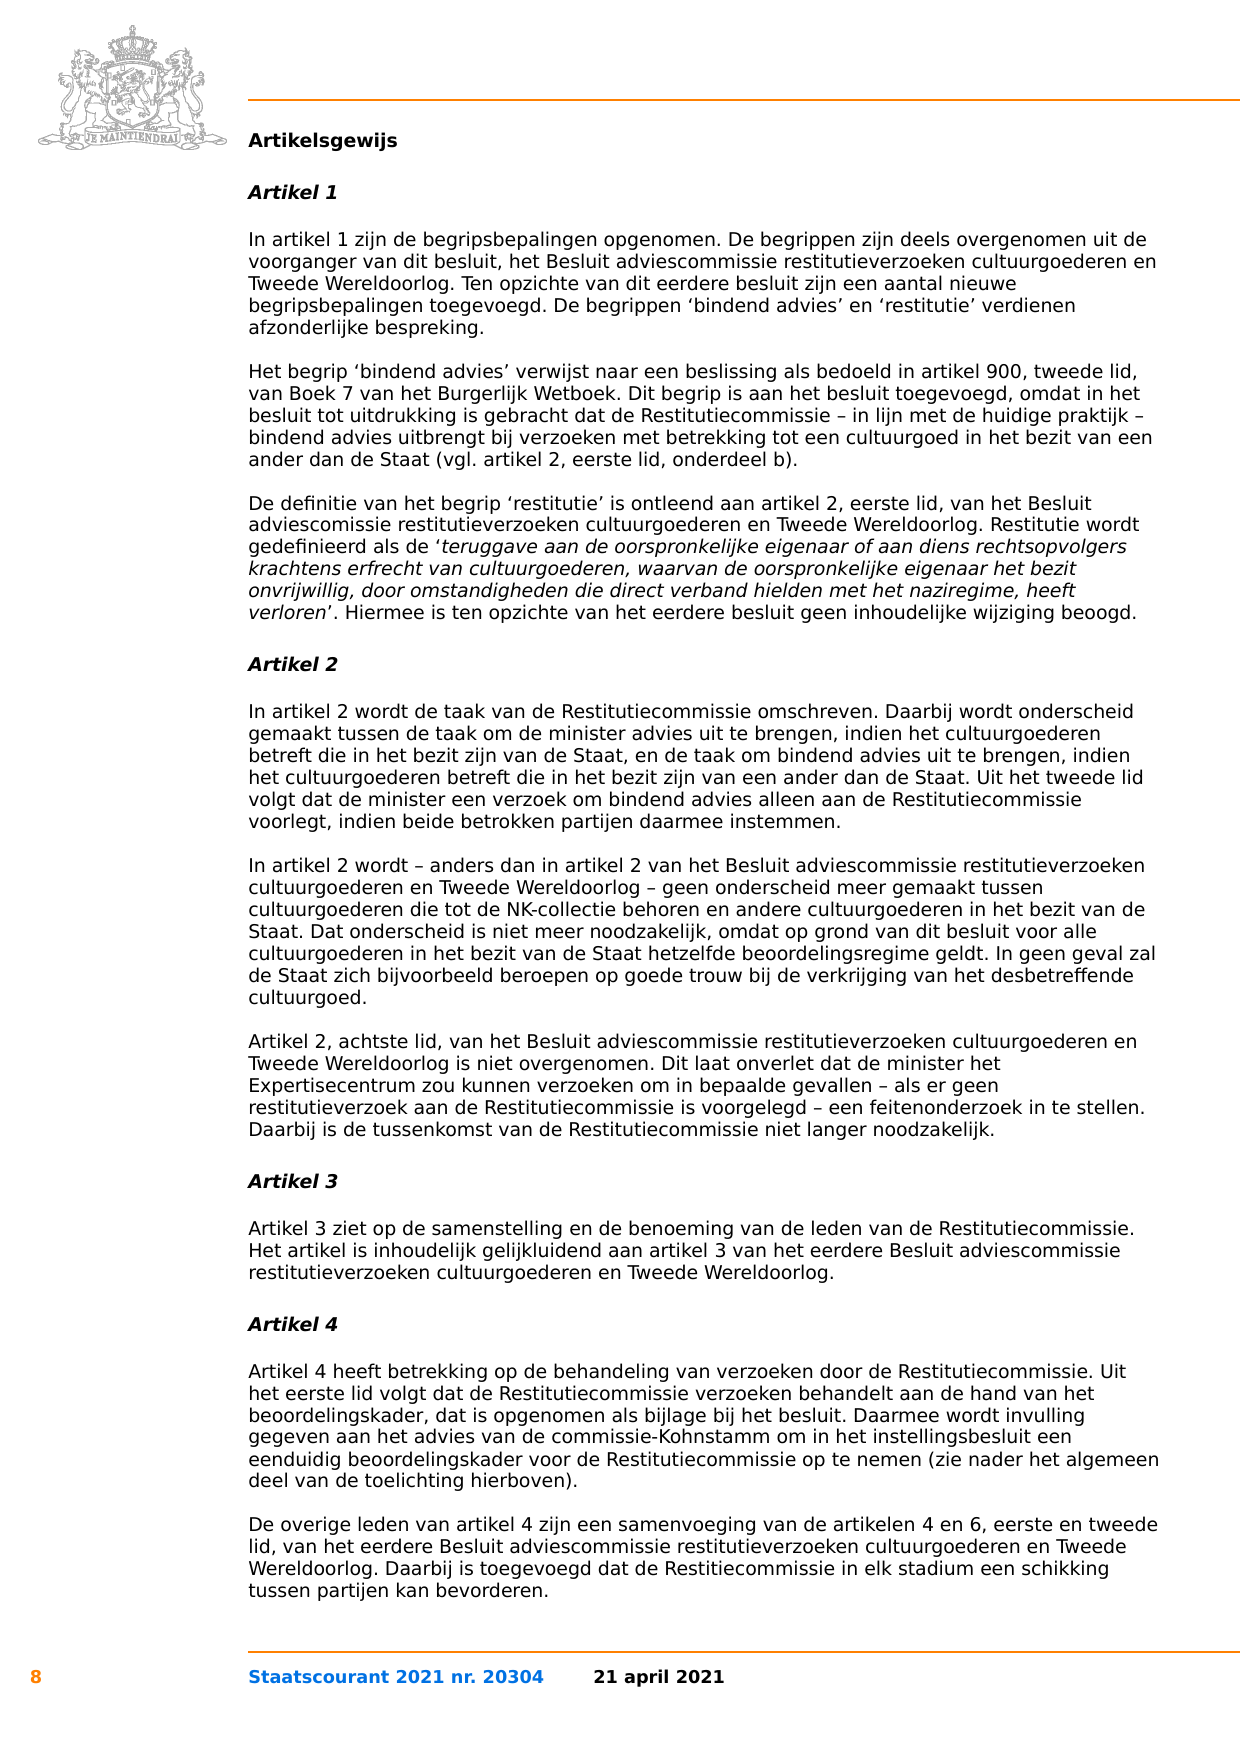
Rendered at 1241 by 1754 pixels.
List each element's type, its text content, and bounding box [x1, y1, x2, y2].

text In artikel 2 wordt de taak van de Restitutiecommissie omschreven. Daarbij wordt onderscheid gemaakt tussen de taak om de minister advies uit te brengen, indien het cultuurgoederen betreft die in het bezit zijn van de Staat, en de taak om bindend advies uit te brengen, indien het cultuurgoederen betreft die in het bezit zijn van een ander dan de Staat. Uit het tweede lid volgt dat de minister een verzoek om bindend advies alleen aan de Restitutiecommissie voorlegt, indien beide betrokken partijen daarmee instemmen. [248, 701, 1163, 833]
text De overige leden van artikel 4 zijn een samenvoeging van de artikelen 4 en 6, eerste en tweede lid, van het eerdere Besluit adviescommissie restitutieverzoeken cultuurgoederen en Tweede Wereldoorlog. Daarbij is toegevoegd dat de Restitiecommissie in elk stadium een schikking tussen partijen kan bevorderen. [248, 1514, 1163, 1602]
text Artikel 2, achtste lid, van het Besluit adviescommissie restitutieverzoeken cultuurgoederen en Tweede Wereldoorlog is niet overgenomen. Dit laat onverlet dat de minister het Expertisecentrum zou kunnen verzoeken om in bepaalde gevallen – als er geen restitutieverzoek aan de Restitutiecommissie is voorgelegd – een feitenonderzoek in te stellen. Daarbij is de tussenkomst van de Restitutiecommissie niet langer noodzakelijk. [248, 1031, 1163, 1141]
text In artikel 1 zijn de begripsbepalingen opgenomen. De begrippen zijn deels overgenomen uit de voorganger van dit besluit, het Besluit adviescommissie restitutieverzoeken cultuurgoederen en Tweede Wereldoorlog. Ten opzichte van dit eerdere besluit zijn een aantal nieuwe begripsbepalingen toegevoegd. De begrippen ‘bindend advies’ en ‘restitutie’ verdienen afzonderlijke bespreking. [248, 229, 1163, 339]
text Het begrip ‘bindend advies’ verwijst naar een beslissing als bedoeld in artikel 900, tweede lid, van Boek 7 van het Burgerlijk Wetboek. Dit begrip is aan het besluit toegevoegd, omdat in het besluit tot uitdrukking is gebracht dat de Restitutiecommissie – in lijn met de huidige praktijk – bindend advies uitbrengt bij verzoeken met betrekking tot een cultuurgoed in het bezit van een ander dan de Staat (vgl. artikel 2, eerste lid, onderdeel b). [248, 361, 1163, 471]
subtitle Artikel 4 [248, 1313, 1163, 1336]
subtitle Artikelsgewijs [248, 130, 1163, 152]
text De definitie van het begrip ‘restitutie’ is ontleend aan artikel 2, eerste lid, van het Besluit adviescomissie restitutieverzoeken cultuurgoederen en Tweede Wereldoorlog. Restitutie wordt gedefinieerd als de ‘teruggave aan de oorspronkelijke eigenaar of aan diens rechtsopvolgers krachtens erfrecht van cultuurgoederen, waarvan de oorspronkelijke eigenaar het bezit onvrijwillig, door omstandigheden die direct verband hielden met het naziregime, heeft verloren’. Hiermee is ten opzichte van het eerdere besluit geen inhoudelijke wijziging beoogd. [248, 492, 1163, 624]
subtitle Artikel 3 [248, 1171, 1163, 1193]
subtitle Artikel 1 [248, 182, 1163, 204]
text Artikel 3 ziet op de samenstelling en de benoeming van de leden van de Restitutiecommissie. Het artikel is inhoudelijk gelijkluidend aan artikel 3 van het eerdere Besluit adviescommissie restitutieverzoeken cultuurgoederen en Tweede Wereldoorlog. [248, 1218, 1163, 1283]
subtitle Artikel 2 [248, 654, 1163, 676]
picture [38, 25, 227, 150]
text In artikel 2 wordt – anders dan in artikel 2 van het Besluit adviescommissie restitutieverzoeken cultuurgoederen en Tweede Wereldoorlog – geen onderscheid meer gemaakt tussen cultuurgoederen die tot de NK-collectie behoren en andere cultuurgoederen in het bezit van de Staat. Dat onderscheid is niet meer noodzakelijk, omdat op grond van dit besluit voor alle cultuurgoederen in het bezit van de Staat hetzelfde beoordelingsregime geldt. In geen geval zal de Staat zich bijvoorbeeld beroepen op goede trouw bij de verkrijging van het desbetreffende cultuurgoed. [248, 855, 1163, 1009]
text Artikel 4 heeft betrekking op de behandeling van verzoeken door de Restitutiecommissie. Uit het eerste lid volgt dat de Restitutiecommissie verzoeken behandelt aan de hand van het beoordelingskader, dat is opgenomen als bijlage bij het besluit. Daarmee wordt invulling gegeven aan het advies van de commissie-Kohnstamm om in het instellingsbesluit een eenduidig beoordelingskader voor de Restitutiecommissie op te nemen (zie nader het algemeen deel van de toelichting hierboven). [248, 1361, 1163, 1492]
